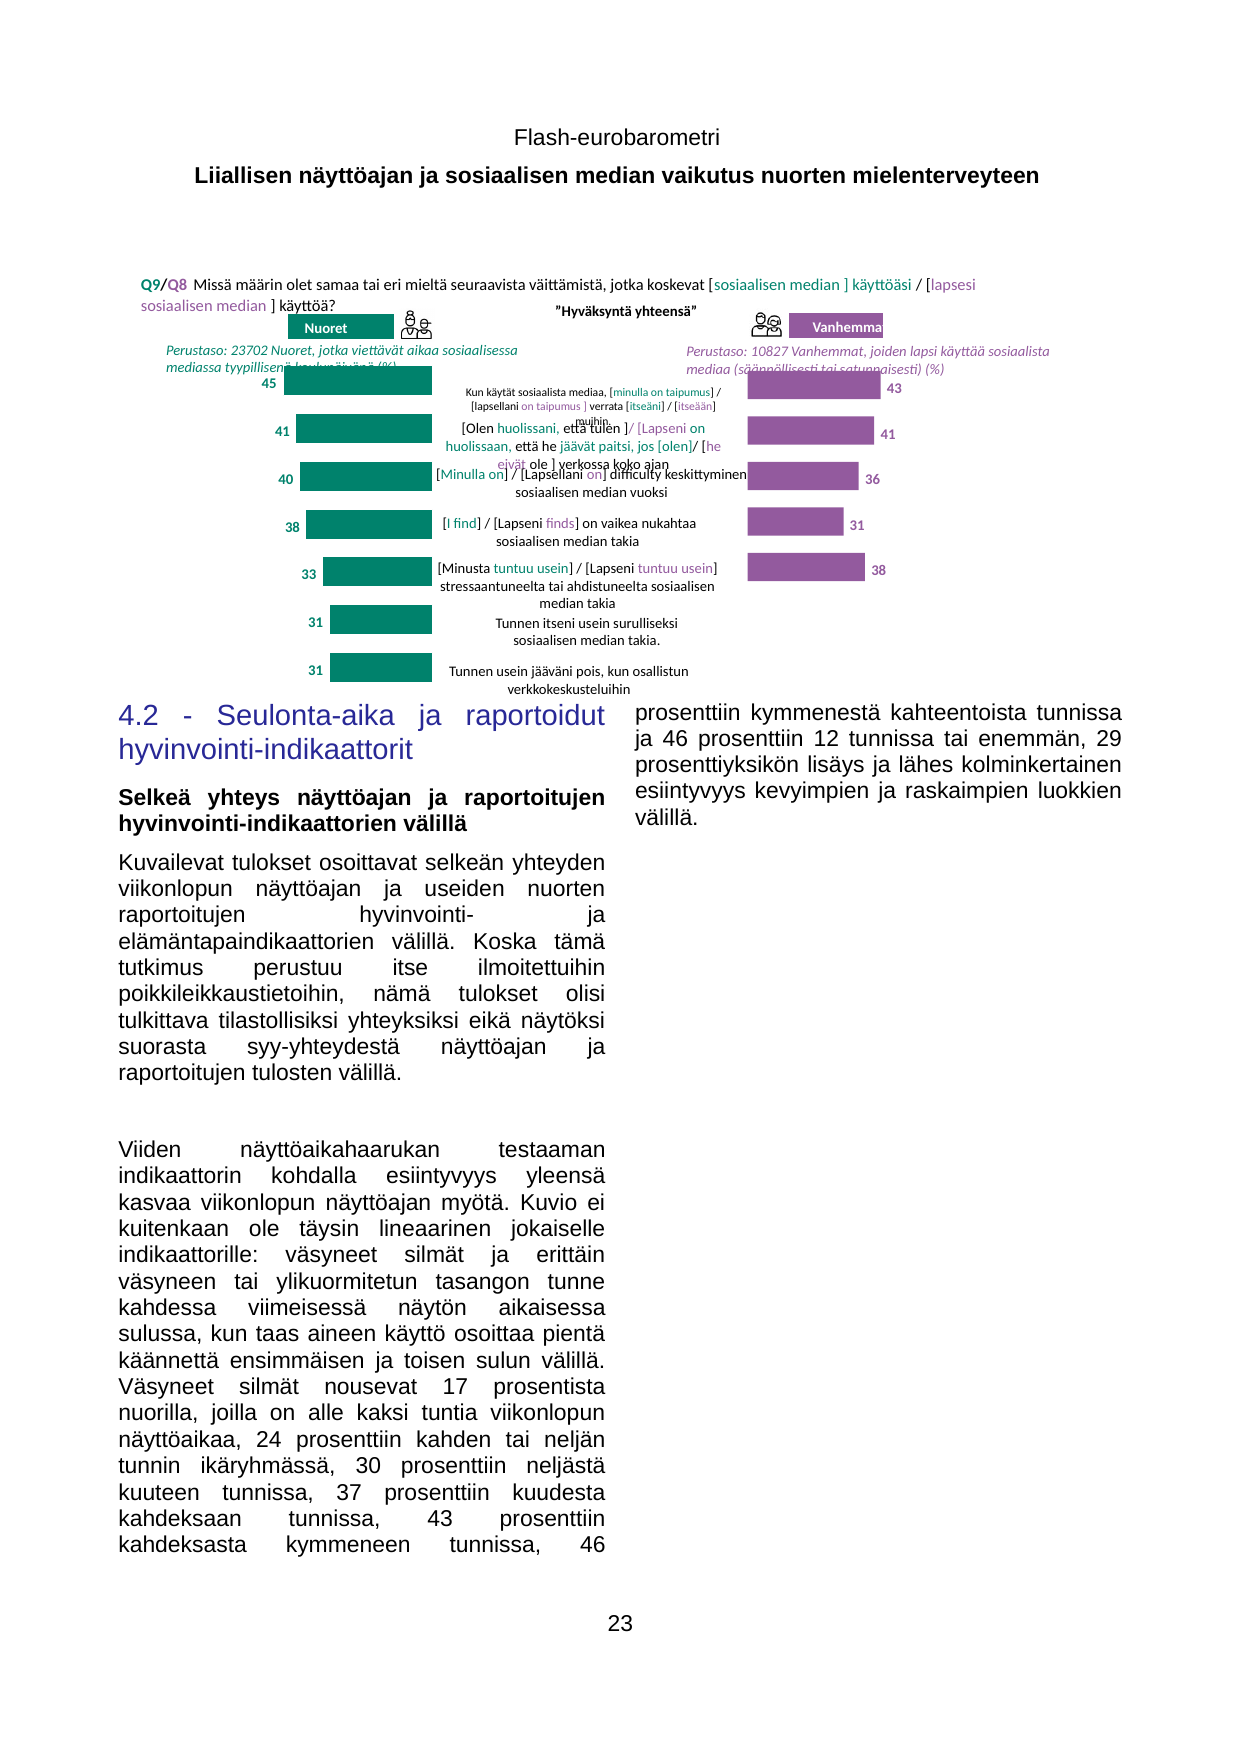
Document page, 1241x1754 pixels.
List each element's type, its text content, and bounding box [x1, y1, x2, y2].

text Viiden näyttöaikahaarukan testaaman indikaattorin kohdalla esiintyvyys yleensä kasvaa viikonlopun näyttöajan myötä. Kuvio ei kuitenkaan ole täysin lineaarinen jokaiselle indikaattorille: väsyneet silmät ja erittäin väsyneen tai ylikuormitetun tasangon tunne kahdessa viimeisessä näytön aikaisessa sulussa, kun taas aineen käyttö osoittaa pientä käännettä ensimmäisen ja toisen sulun välillä. Väsyneet silmät nousevat 17 prosentista nuorilla, joilla on alle kaksi tuntia viikonlopun näyttöaikaa, 24 prosenttiin kahden tai neljän tunnin ikäryhmässä, 30 prosenttiin neljästä kuuteen tunnissa, 37 prosenttiin kuudesta kahdeksaan tunnissa, 43 prosenttiin kahdeksasta kymmeneen tunnissa, 46 prosenttiin kymmenestä kahteentoista tunnissa ja 46 prosenttiin 12 tunnissa tai enemmän, 29 prosenttiyksikön lisäys ja lähes kolminkertainen esiintyvyys kevyimpien ja raskaimpien luokkien välillä. [118, 1136, 605, 1557]
text Selkeä yhteys näyttöajan ja raportoitujen hyvinvointi-indikaattorien välillä [118, 784, 605, 837]
text Viiden näyttöaikahaarukan testaaman indikaattorin kohdalla esiintyvyys yleensä kasvaa viikonlopun näyttöajan myötä. Kuvio ei kuitenkaan ole täysin lineaarinen jokaiselle indikaattorille: väsyneet silmät ja erittäin väsyneen tai ylikuormitetun tasangon tunne kahdessa viimeisessä näytön aikaisessa sulussa, kun taas aineen käyttö osoittaa pientä käännettä ensimmäisen ja toisen sulun välillä. Väsyneet silmät nousevat 17 prosentista nuorilla, joilla on alle kaksi tuntia viikonlopun näyttöaikaa, 24 prosenttiin kahden tai neljän tunnin ikäryhmässä, 30 prosenttiin neljästä kuuteen tunnissa, 37 prosenttiin kuudesta kahdeksaan tunnissa, 43 prosenttiin kahdeksasta kymmeneen tunnissa, 46 prosenttiin kymmenestä kahteentoista tunnissa ja 46 prosenttiin 12 tunnissa tai enemmän, 29 prosenttiyksikön lisäys ja lähes kolminkertainen esiintyvyys kevyimpien ja raskaimpien luokkien välillä. [635, 239, 1122, 830]
text Kuvailevat tulokset osoittavat selkeän yhteyden viikonlopun näyttöajan ja useiden nuorten raportoitujen hyvinvointi- ja elämäntapaindikaattorien välillä. Koska tämä tutkimus perustuu itse ilmoitettuihin poikkileikkaustietoihin, nämä tulokset olisi tulkittava tilastollisiksi yhteyksiksi eikä näytöksi suorasta syy-yhteydestä näyttöajan ja raportoitujen tulosten välillä. [118, 848, 605, 1086]
picture [399, 308, 435, 342]
picture [749, 308, 784, 341]
subtitle 4.2 - Seulonta-aika ja raportoidut hyvinvointi-indikaattorit [118, 239, 605, 766]
